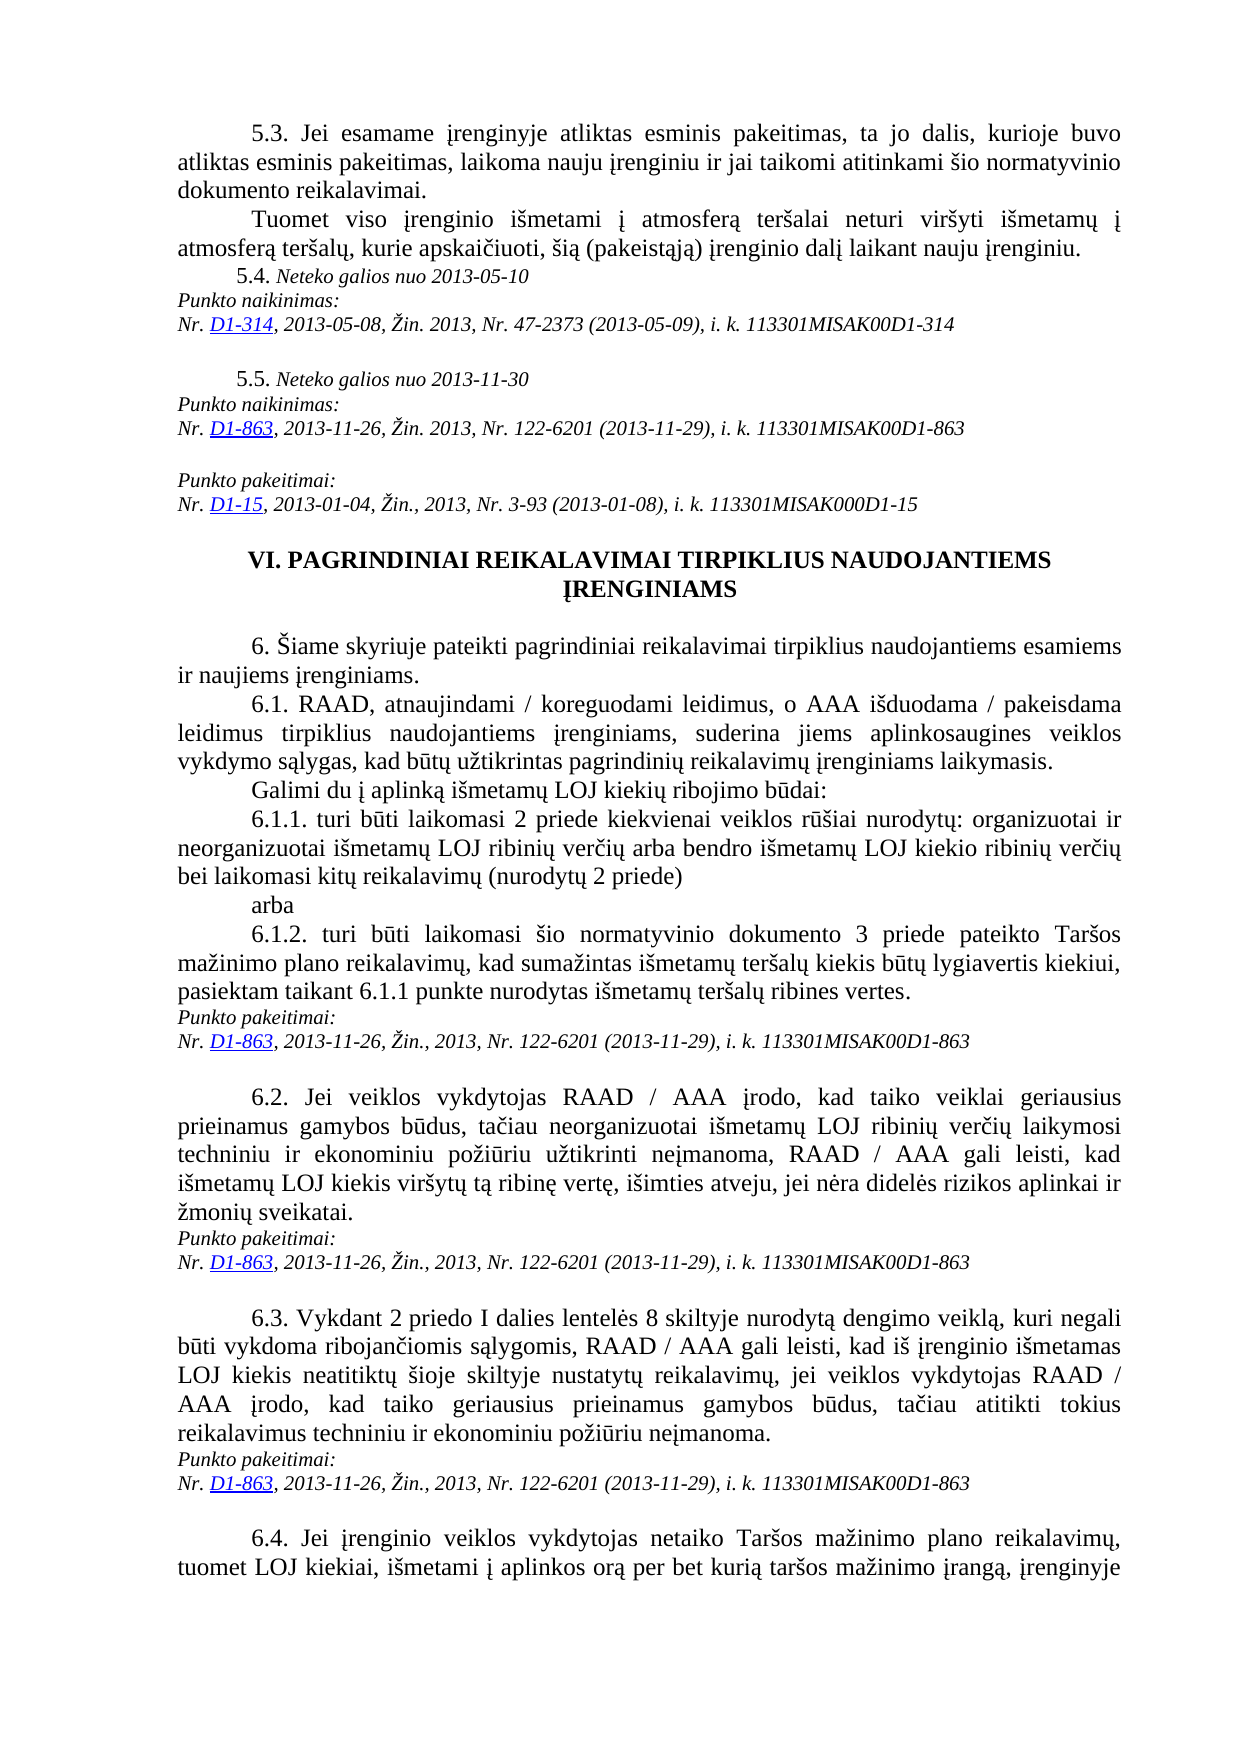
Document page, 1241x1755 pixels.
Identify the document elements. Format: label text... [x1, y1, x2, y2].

text 6.4. Jei įrenginio veiklos vykdytojas netaiko Taršos mažinimo plano reikalavimų, tuomet LOJ kiekiai, išmetami į aplinkos orą per bet kurią taršos mažinimo įrangą, įrenginyje [177, 1523, 1122, 1581]
text Punkto naikinimas: [177, 391, 1122, 416]
text 6.1. RAAD, atnaujindami / koreguodami leidimus, o AAA išduodama / pakeisdama leidimus tirpiklius naudojantiems įrenginiams, suderina jiems aplinkosaugines veiklos vykdymo sąlygas, kad būtų užtikrintas pagrindinių reikalavimų įrenginiams laikymasis. [177, 689, 1122, 775]
text Punkto pakeitimai: [177, 1446, 1122, 1471]
text Nr. D1-314, 2013-05-08, Žin. 2013, Nr. 47-2373 (2013-05-09), i. k. 113301MISAK00D1-314 [177, 312, 1122, 336]
text 6.1.2. turi būti laikomasi šio normatyvinio dokumento 3 priede pateikto Taršos mažinimo plano reikalavimų, kad sumažintas išmetamų teršalų kiekis būtų lygiavertis kiekiui, pasiektam taikant 6.1.1 punkte nurodytas išmetamų teršalų ribines vertes. [177, 919, 1122, 1005]
text Punkto pakeitimai: [177, 1005, 1122, 1029]
text 6.2. Jei veiklos vykdytojas RAAD / AAA įrodo, kad taiko veiklai geriausius prieinamus gamybos būdus, tačiau neorganizuotai išmetamų LOJ ribinių verčių laikymosi techniniu ir ekonominiu požiūriu užtikrinti neįmanoma, RAAD / AAA gali leisti, kad išmetamų LOJ kiekis viršytų tą ribinę vertę, išimties atveju, jei nėra didelės rizikos aplinkai ir žmonių sveikatai. [177, 1082, 1122, 1226]
text 6.3. Vykdant 2 priedo I dalies lentelės 8 skiltyje nurodytą dengimo veiklą, kuri negali būti vykdoma ribojančiomis sąlygomis, RAAD / AAA gali leisti, kad iš įrenginio išmetamas LOJ kiekis neatitiktų šioje skiltyje nustatytų reikalavimų, jei veiklos vykdytojas RAAD / AAA įrodo, kad taiko geriausius prieinamus gamybos būdus, tačiau atitikti tokius reikalavimus techniniu ir ekonominiu požiūriu neįmanoma. [177, 1303, 1122, 1446]
text 6.1.1. turi būti laikomasi 2 priede kiekvienai veiklos rūšiai nurodytų: organizuotai ir neorganizuotai išmetamų LOJ ribinių verčių arba bendro išmetamų LOJ kiekio ribinių verčių bei laikomasi kitų reikalavimų (nurodytų 2 priede) [177, 804, 1122, 890]
text Nr. D1-863, 2013-11-26, Žin., 2013, Nr. 122-6201 (2013-11-29), i. k. 113301MISAK00D1-863 [177, 1471, 1122, 1494]
text 5.4. Neteko galios nuo 2013-05-10 [177, 262, 1122, 288]
text Nr. D1-863, 2013-11-26, Žin. 2013, Nr. 122-6201 (2013-11-29), i. k. 113301MISAK00D1-863 [177, 416, 1122, 439]
text VI. PAGRINDINIAI REIKALAVIMAI TIRPIKLIUS NAUDOJANTIEMS ĮRENGINIAMS [177, 545, 1122, 603]
text Galimi du į aplinką išmetamų LOJ kiekių ribojimo būdai: [177, 775, 1122, 804]
text arba [177, 890, 1122, 919]
text 5.5. Neteko galios nuo 2013-11-30 [177, 365, 1122, 391]
text 6. Šiame skyriuje pateikti pagrindiniai reikalavimai tirpiklius naudojantiems esamiems ir naujiems įrenginiams. [177, 631, 1122, 689]
text Punkto naikinimas: [177, 288, 1122, 312]
text 5.3. Jei esamame įrenginyje atliktas esminis pakeitimas, ta jo dalis, kurioje buvo atliktas esminis pakeitimas, laikoma nauju įrenginiu ir jai taikomi atitinkami šio normatyvinio dokumento reikalavimai. [177, 118, 1122, 204]
text Nr. D1-15, 2013-01-04, Žin., 2013, Nr. 3-93 (2013-01-08), i. k. 113301MISAK000D1-15 [177, 492, 1122, 516]
text Punkto pakeitimai: [177, 1226, 1122, 1250]
text Nr. D1-863, 2013-11-26, Žin., 2013, Nr. 122-6201 (2013-11-29), i. k. 113301MISAK00D1-863 [177, 1029, 1122, 1053]
text Punkto pakeitimai: [177, 468, 1122, 492]
text Nr. D1-863, 2013-11-26, Žin., 2013, Nr. 122-6201 (2013-11-29), i. k. 113301MISAK00D1-863 [177, 1250, 1122, 1274]
text Tuomet viso įrenginio išmetami į atmosferą teršalai neturi viršyti išmetamų į atmosferą teršalų, kurie apskaičiuoti, šią (pakeistąją) įrenginio dalį laikant nauju įrenginiu. [177, 204, 1122, 262]
